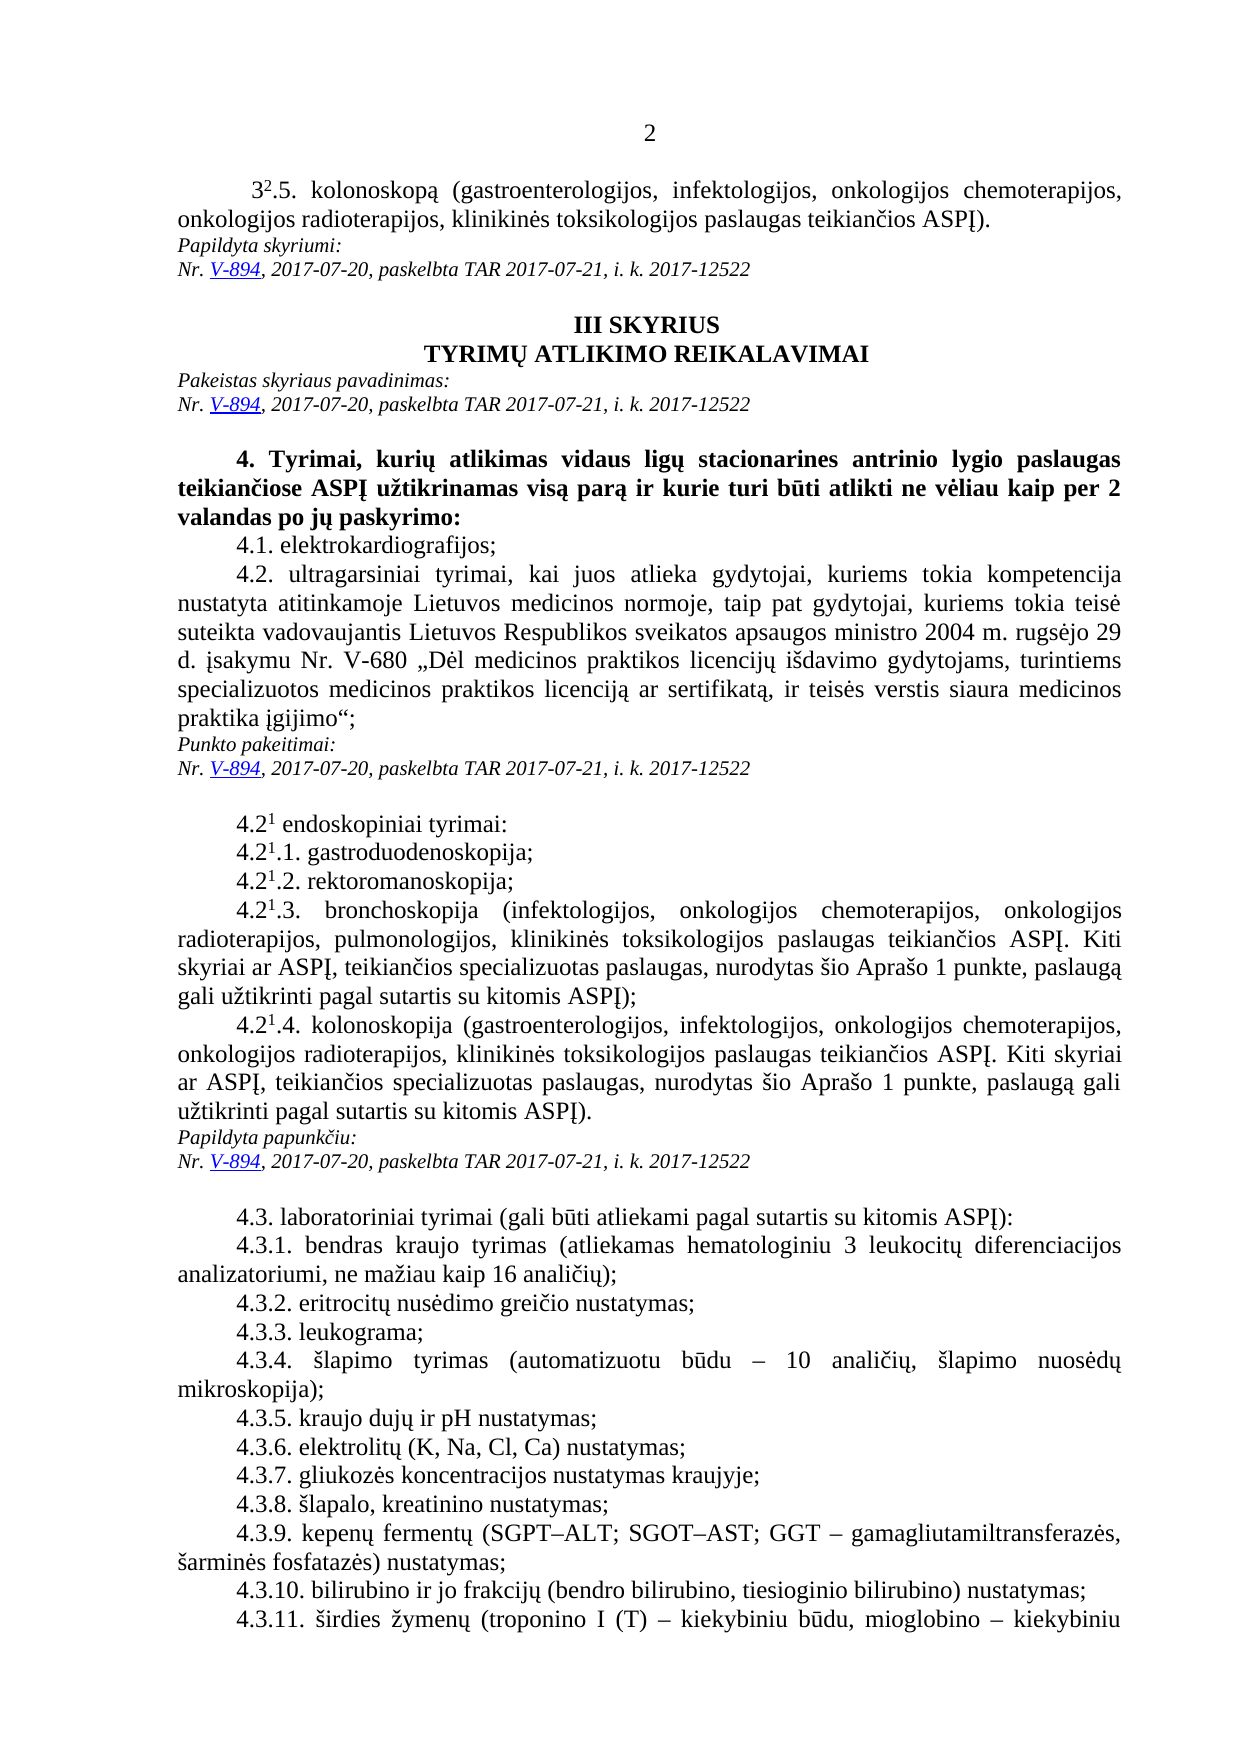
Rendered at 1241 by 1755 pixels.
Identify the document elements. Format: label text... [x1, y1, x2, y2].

text 4.1. elektrokardiografijos; [177, 531, 1122, 559]
text 4. Tyrimai, kurių atlikimas vidaus ligų stacionarines antrinio lygio paslaugas teikiančiose ASPĮ užtikrinamas visą parą ir kurie turi būti atlikti ne vėliau kaip per 2 valandas po jų paskyrimo: [177, 444, 1122, 531]
text 4.2. ultragarsiniai tyrimai, kai juos atlieka gydytojai, kuriems tokia kompetencija nustatyta atitinkamoje Lietuvos medicinos normoje, taip pat gydytojai, kuriems tokia teisė suteikta vadovaujantis Lietuvos Respublikos sveikatos apsaugos ministro 2004 m. rugsėjo 29 d. įsakymu Nr. V-680 „Dėl medicinos praktikos licencijų išdavimo gydytojams, turintiems specializuotos medicinos praktikos licenciją ar sertifikatą, ir teisės verstis siaura medicinos praktika įgijimo“; [177, 559, 1122, 732]
text 4.3.11. širdies žymenų (troponino I (T) – kiekybiniu būdu, mioglobino – kiekybiniu [177, 1604, 1122, 1633]
text Nr. V-894, 2017-07-20, paskelbta TAR 2017-07-21, i. k. 2017-12522 [177, 756, 1122, 780]
text III SKYRIUS TYRIMŲ ATLIKIMO REIKALAVIMAI [177, 310, 1122, 367]
text 4.3.2. eritrocitų nusėdimo greičio nustatymas; [177, 1288, 1122, 1317]
text Nr. V-894, 2017-07-20, paskelbta TAR 2017-07-21, i. k. 2017-12522 [177, 392, 1122, 416]
text 4.3. laboratoriniai tyrimai (gali būti atliekami pagal sutartis su kitomis ASPĮ): [177, 1202, 1122, 1231]
text 4.3.6. elektrolitų (K, Na, Cl, Ca) nustatymas; [177, 1432, 1122, 1461]
text 4.21.2. rektoromanoskopija; [177, 866, 1122, 895]
text 4.3.5. kraujo dujų ir pH nustatymas; [177, 1403, 1122, 1432]
text 32.5. kolonoskopą (gastroenterologijos, infektologijos, onkologijos chemoterapijos, onkologijos radioterapijos, klinikinės toksikologijos paslaugas teikiančios ASPĮ). [177, 176, 1122, 233]
text 4.21.3. bronchoskopija (infektologijos, onkologijos chemoterapijos, onkologijos radioterapijos, pulmonologijos, klinikinės toksikologijos paslaugas teikiančios ASPĮ. Kiti skyriai ar ASPĮ, teikiančios specializuotas paslaugas, nurodytas šio Aprašo 1 punkte, paslaugą gali užtikrinti pagal sutartis su kitomis ASPĮ); [177, 895, 1122, 1010]
text 4.3.4. šlapimo tyrimas (automatizuotu būdu – 10 analičių, šlapimo nuosėdų mikroskopija); [177, 1346, 1122, 1403]
text 4.3.10. bilirubino ir jo frakcijų (bendro bilirubino, tiesioginio bilirubino) nustatymas; [177, 1576, 1122, 1604]
text 4.3.3. leukograma; [177, 1317, 1122, 1346]
text 4.3.9. kepenų fermentų (SGPT–ALT; SGOT–AST; GGT – gamagliutamiltransferazės, šarminės fosfatazės) nustatymas; [177, 1518, 1122, 1576]
text Punkto pakeitimai: [177, 732, 1122, 756]
text 4.21.1. gastroduodenoskopija; [177, 837, 1122, 866]
text 4.21 endoskopiniai tyrimai: [177, 809, 1122, 837]
text 4.3.1. bendras kraujo tyrimas (atliekamas hematologiniu 3 leukocitų diferenciacijos analizatoriumi, ne mažiau kaip 16 analičių); [177, 1231, 1122, 1288]
text 4.3.8. šlapalo, kreatinino nustatymas; [177, 1489, 1122, 1518]
text Papildyta skyriumi: [177, 233, 1122, 257]
text Papildyta papunkčiu: [177, 1125, 1122, 1149]
text Nr. V-894, 2017-07-20, paskelbta TAR 2017-07-21, i. k. 2017-12522 [177, 1149, 1122, 1173]
text Nr. V-894, 2017-07-20, paskelbta TAR 2017-07-21, i. k. 2017-12522 [177, 257, 1122, 281]
text 4.3.7. gliukozės koncentracijos nustatymas kraujyje; [177, 1461, 1122, 1489]
text 4.21.4. kolonoskopija (gastroenterologijos, infektologijos, onkologijos chemoterapijos, onkologijos radioterapijos, klinikinės toksikologijos paslaugas teikiančios ASPĮ. Kiti skyriai ar ASPĮ, teikiančios specializuotas paslaugas, nurodytas šio Aprašo 1 punkte, paslaugą gali užtikrinti pagal sutartis su kitomis ASPĮ). [177, 1010, 1122, 1125]
text Pakeistas skyriaus pavadinimas: [177, 367, 1122, 392]
